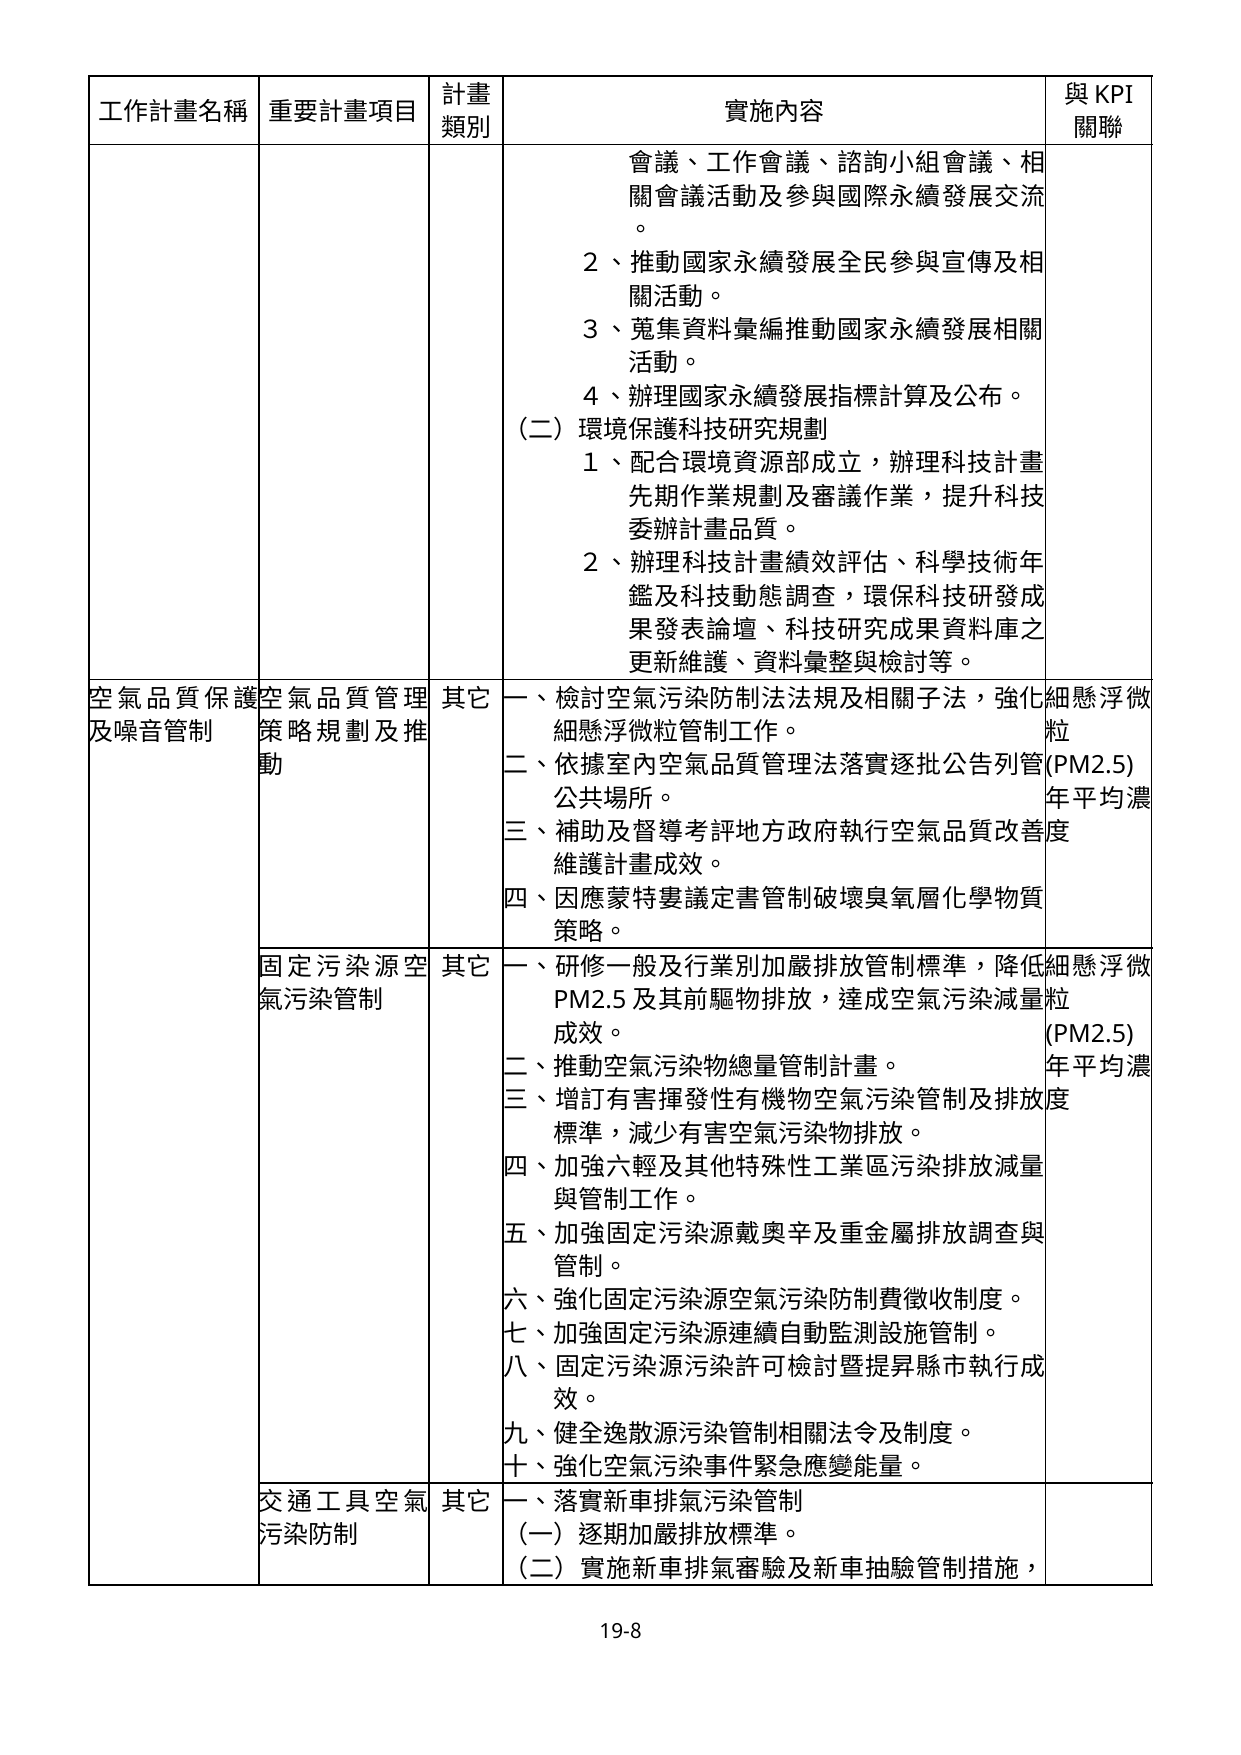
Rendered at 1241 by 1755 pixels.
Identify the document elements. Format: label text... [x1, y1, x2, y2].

table_cell 空氣品質管理策略規劃及推動 [260, 680, 428, 947]
table_cell 一、研修一般及行業別加嚴排放管制標準，降低PM2.5及其前驅物排放，達成空氣污染減量成效。 二、推動空氣污染物總量管制計畫。 三、增訂有害揮發性有機物空氣污染管制及排放標準，減少有害空氣污染物排放。 四、加強六輕及其他特殊性工業區污染排放減量與管制工作。 五、加強固定污染源戴奧辛及重金屬排放調查與管制。 六、強化固定污染源空氣污染防制費徵收制度。 七、加強固定污染源連續自動監測設施管制。 八、固定污染源污染許可檢討暨提昇縣市執行成效。 九、健全逸散源污染管制相關法令及制度。 十、強化空氣污染事件緊急應變能量。 [504, 949, 1045, 1482]
table_header 實施內容 [504, 77, 1045, 143]
table_header 計畫類別 [430, 77, 502, 143]
table_cell 其它 [430, 949, 502, 1482]
table_cell [260, 145, 428, 678]
table_header 與KPI 關聯 [1046, 77, 1151, 143]
table_cell 空氣品質保護及噪音管制 [90, 680, 258, 1584]
table_cell 其它 [430, 1484, 502, 1584]
table_cell [1046, 1484, 1151, 1584]
table_cell 其它 [430, 680, 502, 947]
table_header 重要計畫項目 [260, 77, 428, 143]
table_cell 交通工具空氣污染防制 [260, 1484, 428, 1584]
table_cell [430, 145, 502, 678]
table_cell 細懸浮微粒(PM2.5)年平均濃度 [1046, 680, 1151, 947]
table_cell 一、檢討空氣污染防制法法規及相關子法，強化細懸浮微粒管制工作。 二、依據室內空氣品質管理法落實逐批公告列管公共場所。 三、補助及督導考評地方政府執行空氣品質改善維護計畫成效。 四、因應蒙特婁議定書管制破壞臭氧層化學物質策略。 [504, 680, 1045, 947]
table_cell 會議、工作會議、諮詢小組會議、相關會議活動及參與國際永續發展交流。 ２、推動國家永續發展全民參與宣傳及相關活動。 ３、蒐集資料彙編推動國家永續發展相關活動。 ４、辦理國家永續發展指標計算及公布。 （二）環境保護科技研究規劃 １、配合環境資源部成立，辦理科技計畫先期作業規劃及審議作業，提升科技委辦計畫品質。 ２、辦理科技計畫績效評估、科學技術年鑑及科技動態調查，環保科技研發成果發表論壇、科技研究成果資料庫之更新維護、資料彙整與檢討等。 [504, 145, 1045, 678]
table_header 工作計畫名稱 [90, 77, 258, 143]
table_cell 一、落實新車排氣污染管制 （一）逐期加嚴排放標準。 （二）實施新車排氣審驗及新車抽驗管制措施， [504, 1484, 1045, 1584]
table_cell [90, 145, 258, 678]
table_cell [1046, 145, 1151, 678]
table_cell 細懸浮微粒(PM2.5)年平均濃度 [1046, 949, 1151, 1482]
table_cell 固定污染源空氣污染管制 [260, 949, 428, 1482]
